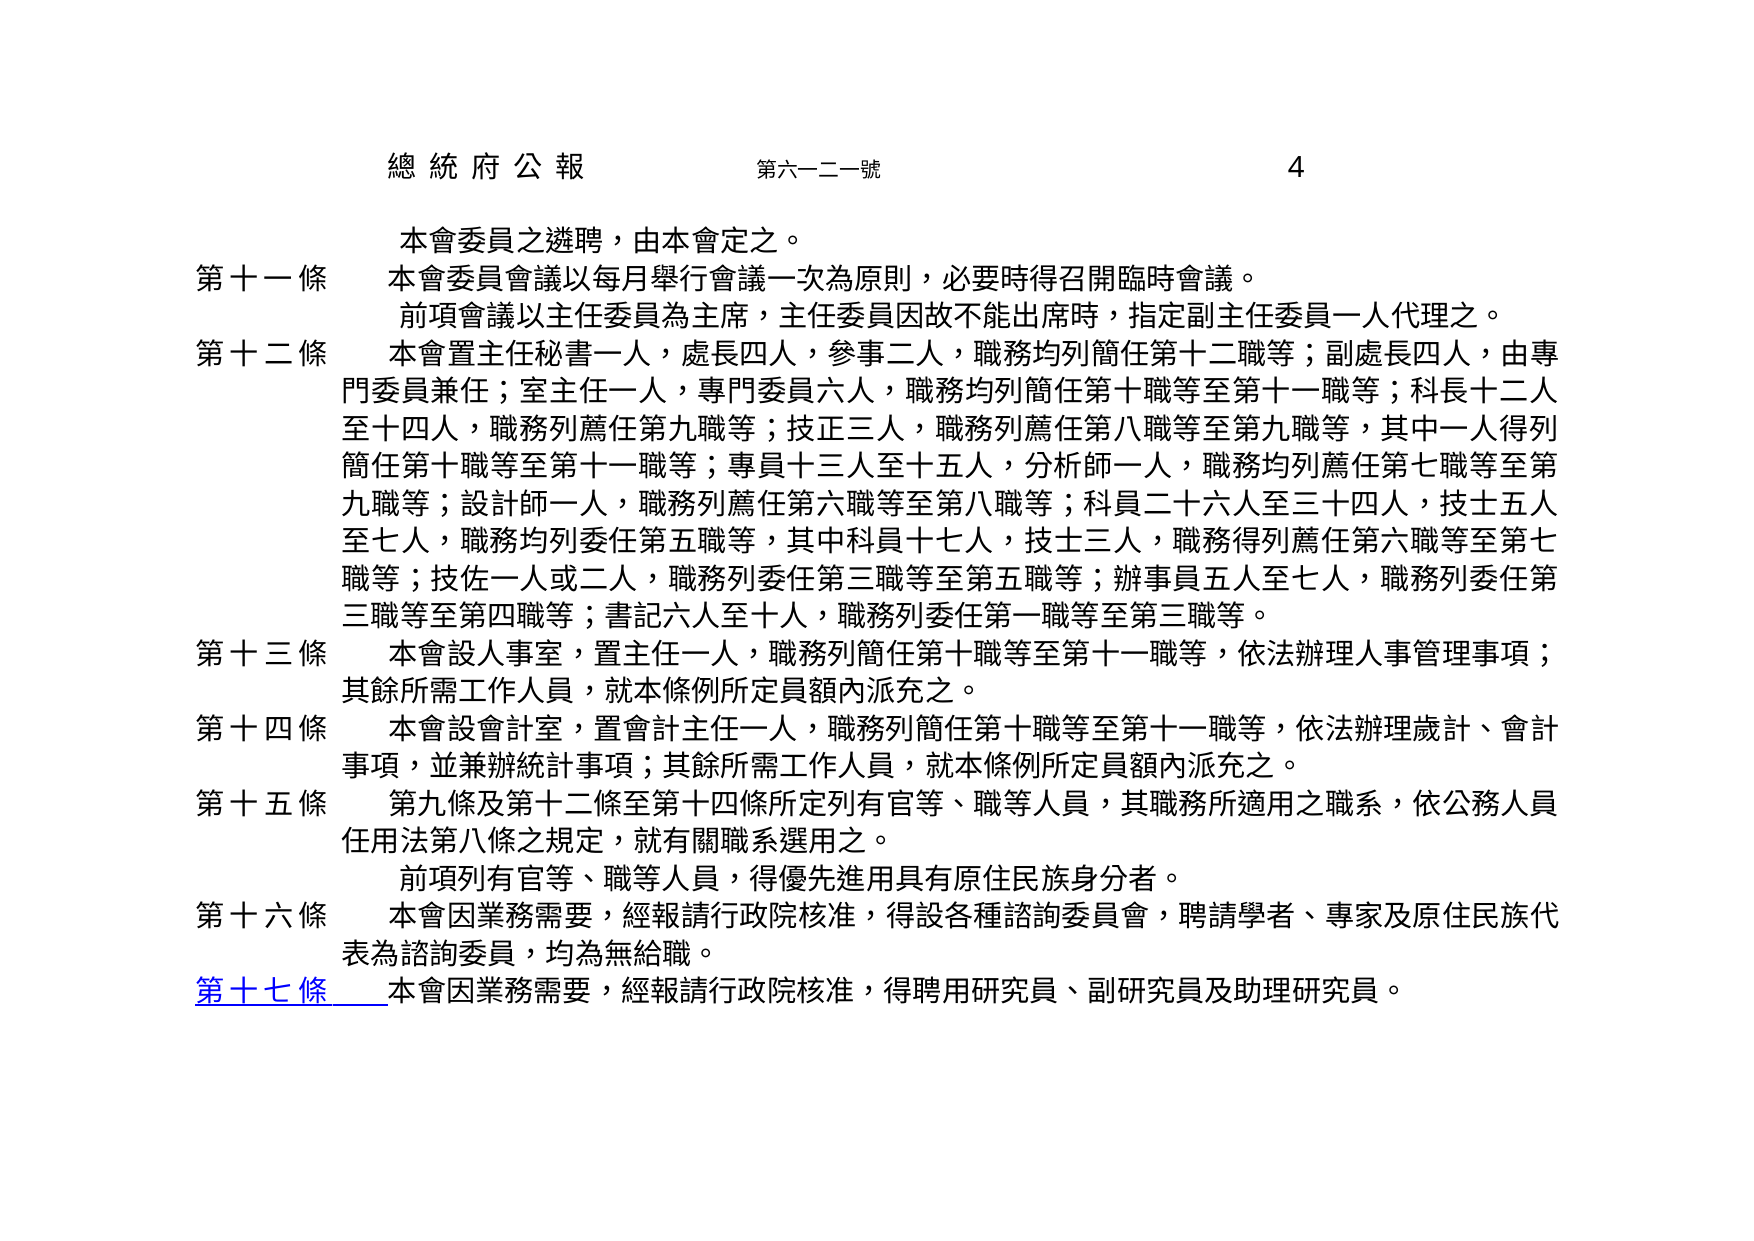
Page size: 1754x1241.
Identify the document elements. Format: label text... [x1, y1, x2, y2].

text 第十四條 本會設會計室，置會計主任一人，職務列簡任第十職等至第十一職等，依法辦理歲計、會計事項，並兼辦統計事項；其餘所需工作人員，就本條例所定員額內派充之。 [195, 709, 1559, 784]
text 本會委員之遴聘，由本會定之。 [341, 222, 1559, 259]
text 第十五條 第九條及第十二條至第十四條所定列有官等、職等人員，其職務所適用之職系，依公務人員任用法第八條之規定，就有關職系選用之。 [195, 784, 1559, 859]
text 第十二條 本會置主任秘書一人，處長四人，參事二人，職務均列簡任第十二職等；副處長四人，由專門委員兼任；室主任一人，專門委員六人，職務均列簡任第十職等至第十一職等；科長十二人至十四人，職務列薦任第九職等；技正三人，職務列薦任第八職等至第九職等，其中一人得列簡任第十職等至第十一職等；專員十三人至十五人，分析師一人，職務均列薦任第七職等至第九職等；設計師一人，職務列薦任第六職等至第八職等；科員二十六人至三十四人，技士五人至七人，職務均列委任第五職等，其中科員十七人，技士三人，職務得列薦任第六職等至第七職等；技佐一人或二人，職務列委任第三職等至第五職等；辦事員五人至七人，職務列委任第三職等至第四職等；書記六人至十人，職務列委任第一職等至第三職等。 [195, 334, 1559, 634]
text 第十三條 本會設人事室，置主任一人，職務列簡任第十職等至第十一職等，依法辦理人事管理事項；其餘所需工作人員，就本條例所定員額內派充之。 [195, 634, 1559, 709]
text 前項會議以主任委員為主席，主任委員因故不能出席時，指定副主任委員一人代理之。 [341, 297, 1559, 334]
text 前項列有官等、職等人員，得優先進用具有原住民族身分者。 [341, 859, 1559, 897]
text 第十六條 本會因業務需要，經報請行政院核准，得設各種諮詢委員會，聘請學者、專家及原住民族代表為諮詢委員，均為無給職。 [195, 897, 1559, 972]
text 第十一條 本會委員會議以每月舉行會議一次為原則，必要時得召開臨時會議。 [195, 259, 1559, 297]
text 第十七條 本會因業務需要，經報請行政院核准，得聘用研究員、副研究員及助理研究員。 [195, 972, 1559, 1009]
